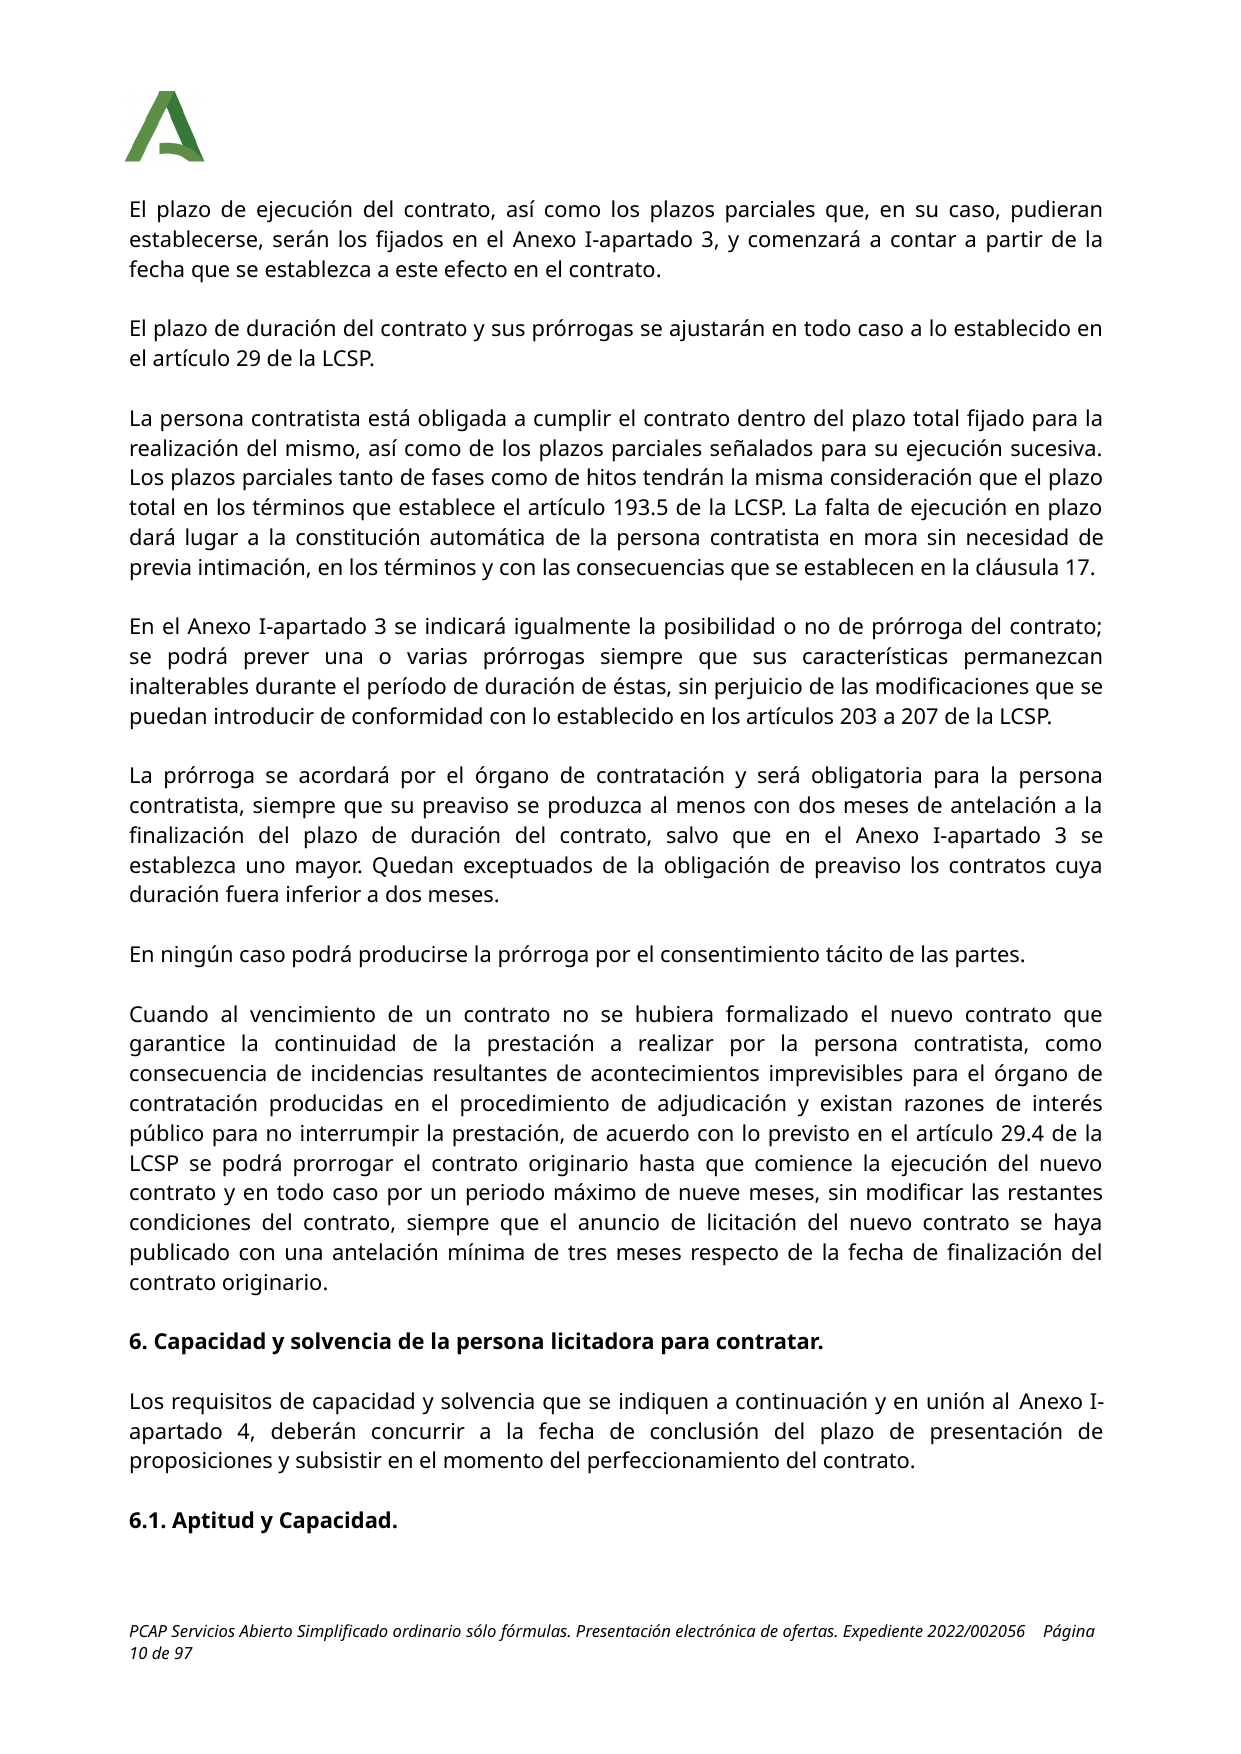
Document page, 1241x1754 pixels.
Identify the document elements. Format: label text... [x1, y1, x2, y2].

text Los requisitos de capacidad y solvencia que se indiquen a continuación y en unión al Anexo I-apartado 4, deberán concurrir a la fecha de conclusión del plazo de presentación de proposiciones y subsistir en el momento del perfeccionamiento del contrato. [129, 1386, 1104, 1475]
picture [120, 86, 209, 166]
text 6.1. Aptitud y Capacidad. [129, 1505, 1104, 1535]
text En ningún caso podrá producirse la prórroga por el consentimiento tácito de las partes. [129, 939, 1104, 969]
text 6. Capacidad y solvencia de la persona licitadora para contratar. [129, 1326, 1104, 1356]
text La prórroga se acordará por el órgano de contratación y será obligatoria para la persona contratista, siempre que su preaviso se produzca al menos con dos meses de antelación a la finalización del plazo de duración del contrato, salvo que en el Anexo I-apartado 3 se establezca uno mayor. Quedan exceptuados de la obligación de preaviso los contratos cuya duración fuera inferior a dos meses. [129, 760, 1104, 909]
text Cuando al vencimiento de un contrato no se hubiera formalizado el nuevo contrato que garantice la continuidad de la prestación a realizar por la persona contratista, como consecuencia de incidencias resultantes de acontecimientos imprevisibles para el órgano de contratación producidas en el procedimiento de adjudicación y existan razones de interés público para no interrumpir la prestación, de acuerdo con lo previsto en el artículo 29.4 de la LCSP se podrá prorrogar el contrato originario hasta que comience la ejecución del nuevo contrato y en todo caso por un periodo máximo de nueve meses, sin modificar las restantes condiciones del contrato, siempre que el anuncio de licitación del nuevo contrato se haya publicado con una antelación mínima de tres meses respecto de la fecha de finalización del contrato originario. [129, 999, 1104, 1297]
text La persona contratista está obligada a cumplir el contrato dentro del plazo total fijado para la realización del mismo, así como de los plazos parciales señalados para su ejecución sucesiva. Los plazos parciales tanto de fases como de hitos tendrán la misma consideración que el plazo total en los términos que establece el artículo 193.5 de la LCSP. La falta de ejecución en plazo dará lugar a la constitución automática de la persona contratista en mora sin necesidad de previa intimación, en los términos y con las consecuencias que se establecen en la cláusula 17. [129, 403, 1104, 582]
text En el Anexo I-apartado 3 se indicará igualmente la posibilidad o no de prórroga del contrato; se podrá prever una o varias prórrogas siempre que sus características permanezcan inalterables durante el período de duración de éstas, sin perjuicio de las modificaciones que se puedan introducir de conformidad con lo establecido en los artículos 203 a 207 de la LCSP. [129, 611, 1104, 731]
text El plazo de duración del contrato y sus prórrogas se ajustarán en todo caso a lo establecido en el artículo 29 de la LCSP. [129, 313, 1104, 373]
text El plazo de ejecución del contrato, así como los plazos parciales que, en su caso, pudieran establecerse, serán los fijados en el Anexo I-apartado 3, y comenzará a contar a partir de la fecha que se establezca a este efecto en el contrato. [129, 194, 1104, 284]
